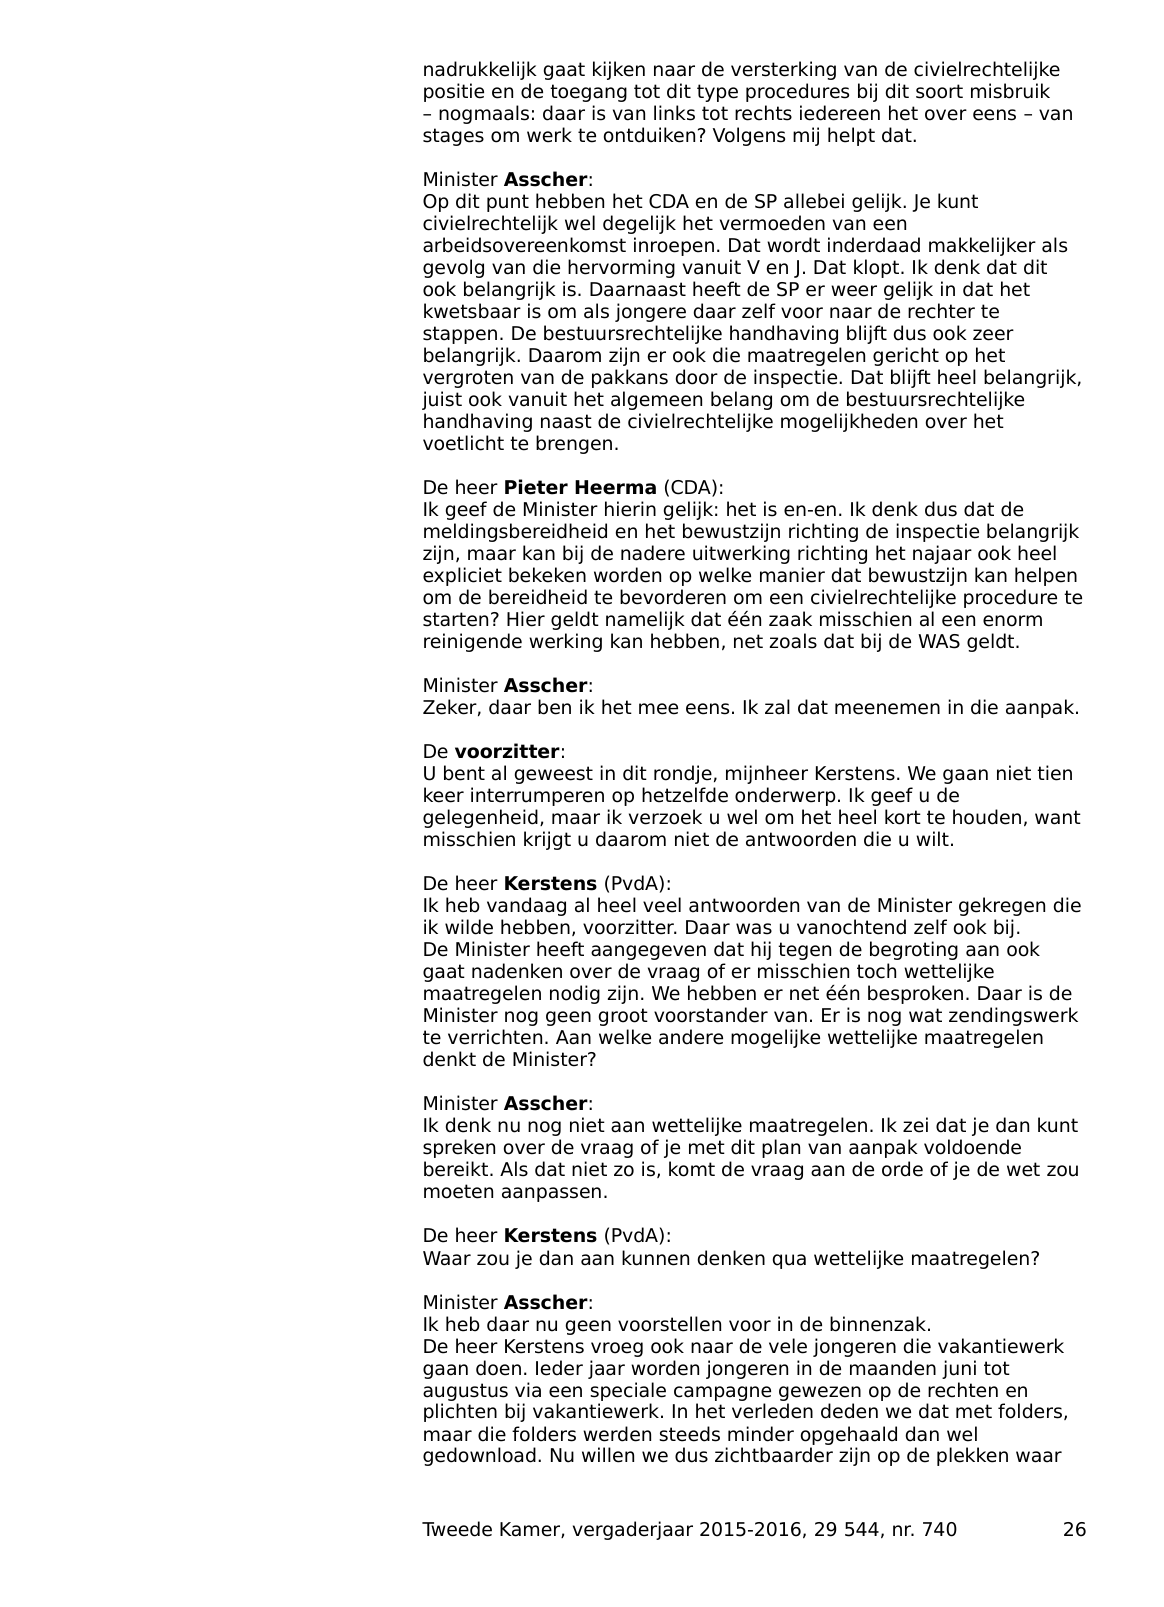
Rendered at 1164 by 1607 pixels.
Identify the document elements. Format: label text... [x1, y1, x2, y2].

text Minister Asscher: [422, 169, 1087, 191]
text Op dit punt hebben het CDA en de SP allebei gelijk. Je kunt civielrechtelijk wel degelijk het vermoeden van een arbeidsovereenkomst inroepen. Dat wordt inderdaad makkelijker als gevolg van die hervorming vanuit V en J. Dat klopt. Ik denk dat dit ook belangrijk is. Daarnaast heeft de SP er weer gelijk in dat het kwetsbaar is om als jongere daar zelf voor naar de rechter te stappen. De bestuursrechtelijke handhaving blijft dus ook zeer belangrijk. Daarom zijn er ook die maatregelen gericht op het vergroten van de pakkans door de inspectie. Dat blijft heel belangrijk, juist ook vanuit het algemeen belang om de bestuursrechtelijke handhaving naast de civielrechtelijke mogelijkheden over het voetlicht te brengen. [422, 191, 1087, 455]
text Zeker, daar ben ik het mee eens. Ik zal dat meenemen in die aanpak. [422, 697, 1087, 719]
text Waar zou je dan aan kunnen denken qua wettelijke maatregelen? [422, 1247, 1087, 1269]
text nadrukkelijk gaat kijken naar de versterking van de civielrechtelijke positie en de toegang tot dit type procedures bij dit soort misbruik – nogmaals: daar is van links tot rechts iedereen het over eens – van stages om werk te ontduiken? Volgens mij helpt dat. [422, 59, 1087, 147]
text U bent al geweest in dit rondje, mijnheer Kerstens. We gaan niet tien keer interrumperen op hetzelfde onderwerp. Ik geef u de gelegenheid, maar ik verzoek u wel om het heel kort te houden, want misschien krijgt u daarom niet de antwoorden die u wilt. [422, 763, 1087, 851]
text Minister Asscher: [422, 1292, 1087, 1313]
text Ik denk nu nog niet aan wettelijke maatregelen. Ik zei dat je dan kunt spreken over de vraag of je met dit plan van aanpak voldoende bereikt. Als dat niet zo is, komt de vraag aan de orde of je de wet zou moeten aanpassen. [422, 1115, 1087, 1203]
text De heer Kerstens (PvdA): [422, 1225, 1087, 1247]
text De heer Kerstens (PvdA): [422, 873, 1087, 895]
text De Minister heeft aangegeven dat hij tegen de begroting aan ook gaat nadenken over de vraag of er misschien toch wettelijke maatregelen nodig zijn. We hebben er net één besproken. Daar is de Minister nog geen groot voorstander van. Er is nog wat zendingswerk te verrichten. Aan welke andere mogelijke wettelijke maatregelen denkt de Minister? [422, 939, 1087, 1071]
text Minister Asscher: [422, 1093, 1087, 1115]
text Ik geef de Minister hierin gelijk: het is en-en. Ik denk dus dat de meldingsbereidheid en het bewustzijn richting de inspectie belangrijk zijn, maar kan bij de nadere uitwerking richting het najaar ook heel expliciet bekeken worden op welke manier dat bewustzijn kan helpen om de bereidheid te bevorderen om een civielrechtelijke procedure te starten? Hier geldt namelijk dat één zaak misschien al een enorm reinigende werking kan hebben, net zoals dat bij de WAS geldt. [422, 499, 1087, 653]
text Minister Asscher: [422, 675, 1087, 697]
text Ik heb vandaag al heel veel antwoorden van de Minister gekregen die ik wilde hebben, voorzitter. Daar was u vanochtend zelf ook bij. [422, 895, 1087, 939]
text De voorzitter: [422, 741, 1087, 763]
text De heer Pieter Heerma (CDA): [422, 477, 1087, 499]
text Ik heb daar nu geen voorstellen voor in de binnenzak. [422, 1313, 1087, 1336]
text De heer Kerstens vroeg ook naar de vele jongeren die vakantiewerk gaan doen. Ieder jaar worden jongeren in de maanden juni tot augustus via een speciale campagne gewezen op de rechten en plichten bij vakantiewerk. In het verleden deden we dat met folders, maar die folders werden steeds minder opgehaald dan wel gedownload. Nu willen we dus zichtbaarder zijn op de plekken waar [422, 1336, 1087, 1467]
